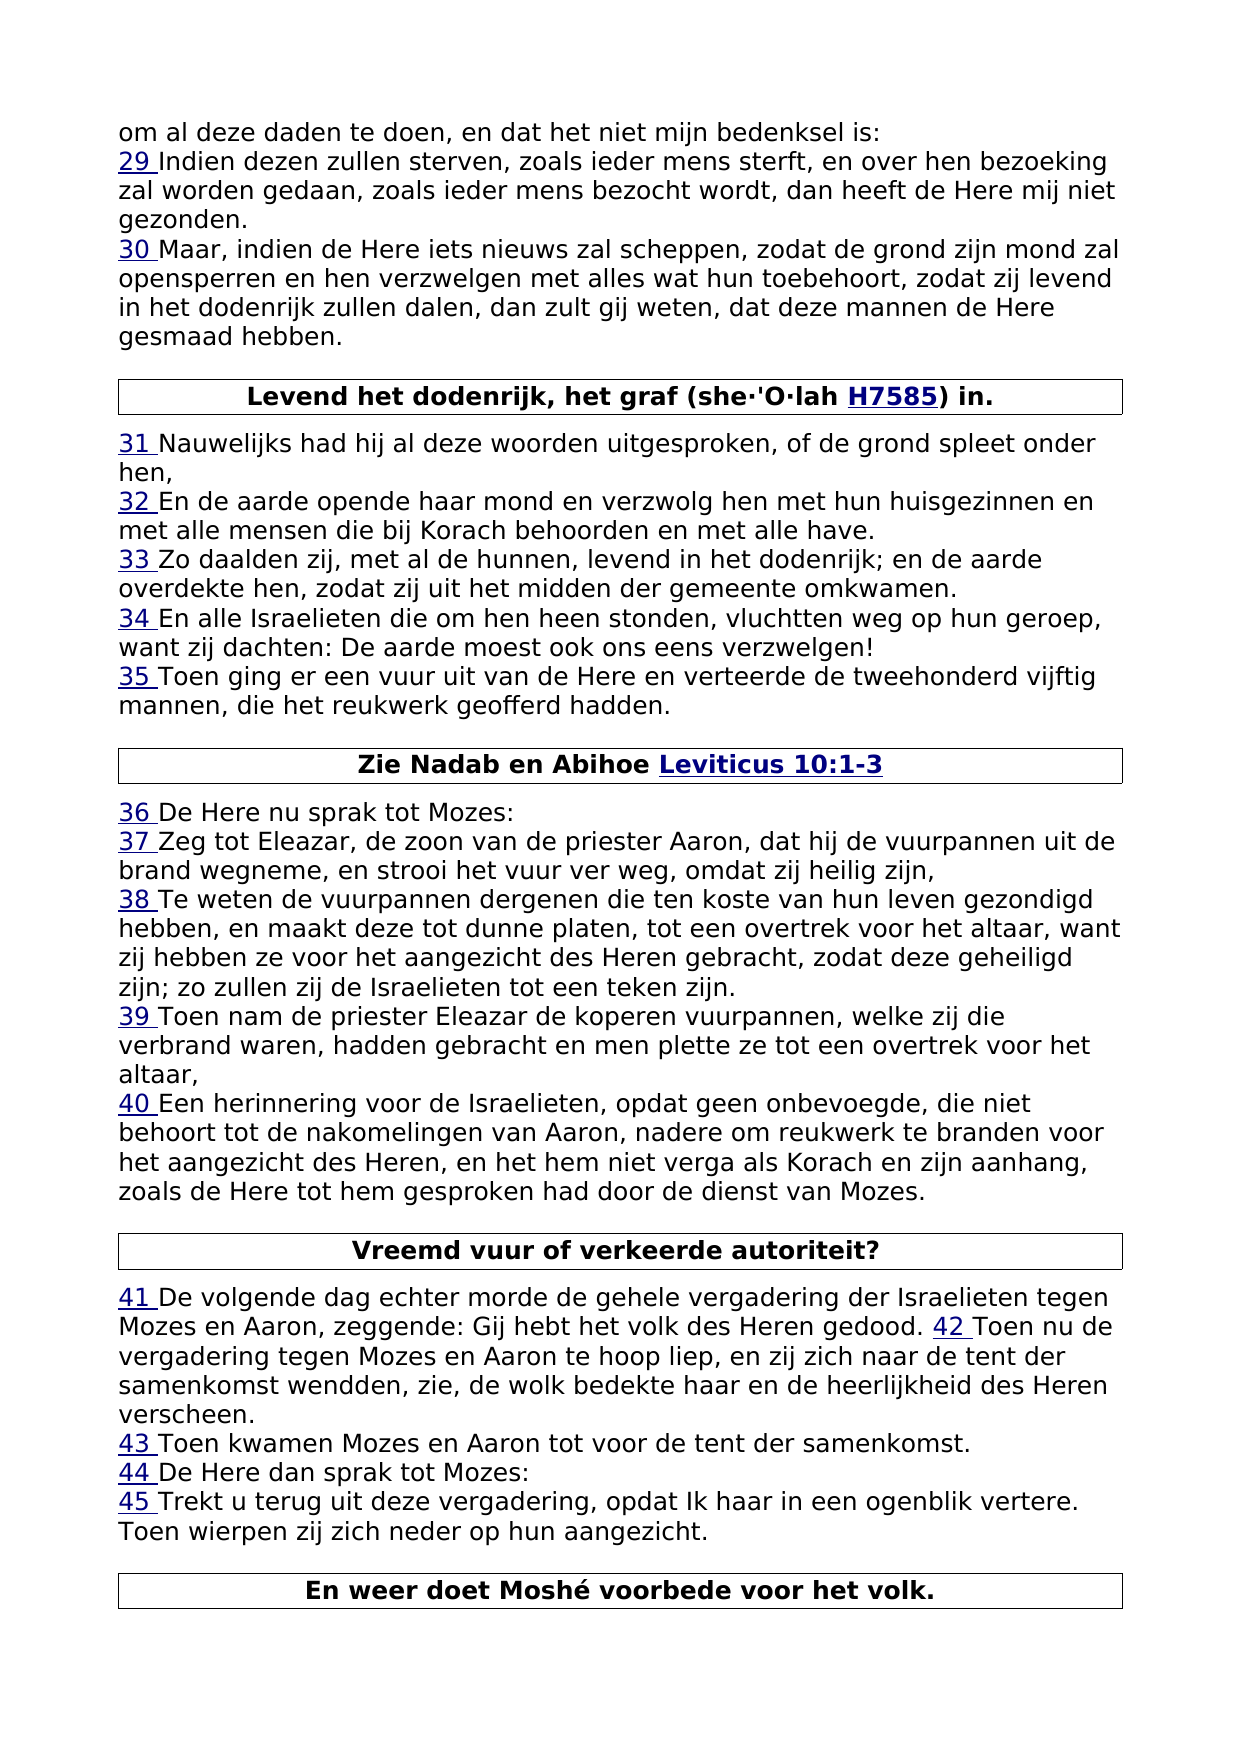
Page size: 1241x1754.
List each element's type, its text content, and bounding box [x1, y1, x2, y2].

text 36 De Here nu sprak tot Mozes: 37 Zeg tot Eleazar, de zoon van de priester Aaron, dat hij de vuurpannen uit de brand wegneme, en strooi het vuur ver weg, omdat zij heilig zijn, 38 Te weten de vuurpannen dergenen die ten koste van hun leven gezondigd hebben, en maakt deze tot dunne platen, tot een overtrek voor het altaar, want zij hebben ze voor het aangezicht des Heren gebracht, zodat deze geheiligd zijn; zo zullen zij de Israelieten tot een teken zijn. 39 Toen nam de priester Eleazar de koperen vuurpannen, welke zij die verbrand waren, hadden gebracht en men plette ze tot een overtrek voor het altaar, 40 Een herinnering voor de Israelieten, opdat geen onbevoegde, die niet behoort tot de nakomelingen van Aaron, nadere om reukwerk te branden voor het aangezicht des Heren, en het hem niet verga als Korach en zijn aanhang, zoals de Here tot hem gesproken had door de dienst van Mozes. [118, 798, 1122, 1206]
table_header Vreemd vuur of verkeerde autoriteit? [119, 1234, 1122, 1268]
table_header Zie Nadab en Abihoe Leviticus 10:1-3 [119, 749, 1122, 783]
text 41 De volgende dag echter morde de gehele vergadering der Israelieten tegen Mozes en Aaron, zeggende: Gij hebt het volk des Heren gedood. 42 Toen nu de vergadering tegen Mozes en Aaron te hoop liep, en zij zich naar de tent der samenkomst wendden, zie, de wolk bedekte haar en de heerlijkheid des Heren verscheen. 43 Toen kwamen Mozes en Aaron tot voor de tent der samenkomst. 44 De Here dan sprak tot Mozes: 45 Trekt u terug uit deze vergadering, opdat Ik haar in een ogenblik vertere. Toen wierpen zij zich neder op hun aangezicht. [118, 1283, 1122, 1546]
text om al deze daden te doen, en dat het niet mijn bedenksel is: 29 Indien dezen zullen sterven, zoals ieder mens sterft, en over hen bezoeking zal worden gedaan, zoals ieder mens bezocht wordt, dan heeft de Here mij niet gezonden. 30 Maar, indien de Here iets nieuws zal scheppen, zodat de grond zijn mond zal opensperren en hen verzwelgen met alles wat hun toebehoort, zodat zij levend in het dodenrijk zullen dalen, dan zult gij weten, dat deze mannen de Here gesmaad hebben. [118, 118, 1122, 351]
table_header En weer doet Moshé voorbede voor het volk. [119, 1574, 1122, 1608]
table_header Levend het dodenrijk, het graf (she·'O·lah H7585) in. [119, 380, 1122, 414]
text 31 Nauwelijks had hij al deze woorden uitgesproken, of de grond spleet onder hen, 32 En de aarde opende haar mond en verzwolg hen met hun huisgezinnen en met alle mensen die bij Korach behoorden en met alle have. 33 Zo daalden zij, met al de hunnen, levend in het dodenrijk; en de aarde overdekte hen, zodat zij uit het midden der gemeente omkwamen. 34 En alle Israelieten die om hen heen stonden, vluchtten weg op hun geroep, want zij dachten: De aarde moest ook ons eens verzwelgen! 35 Toen ging er een vuur uit van de Here en verteerde de tweehonderd vijftig mannen, die het reukwerk geofferd hadden. [118, 429, 1122, 720]
